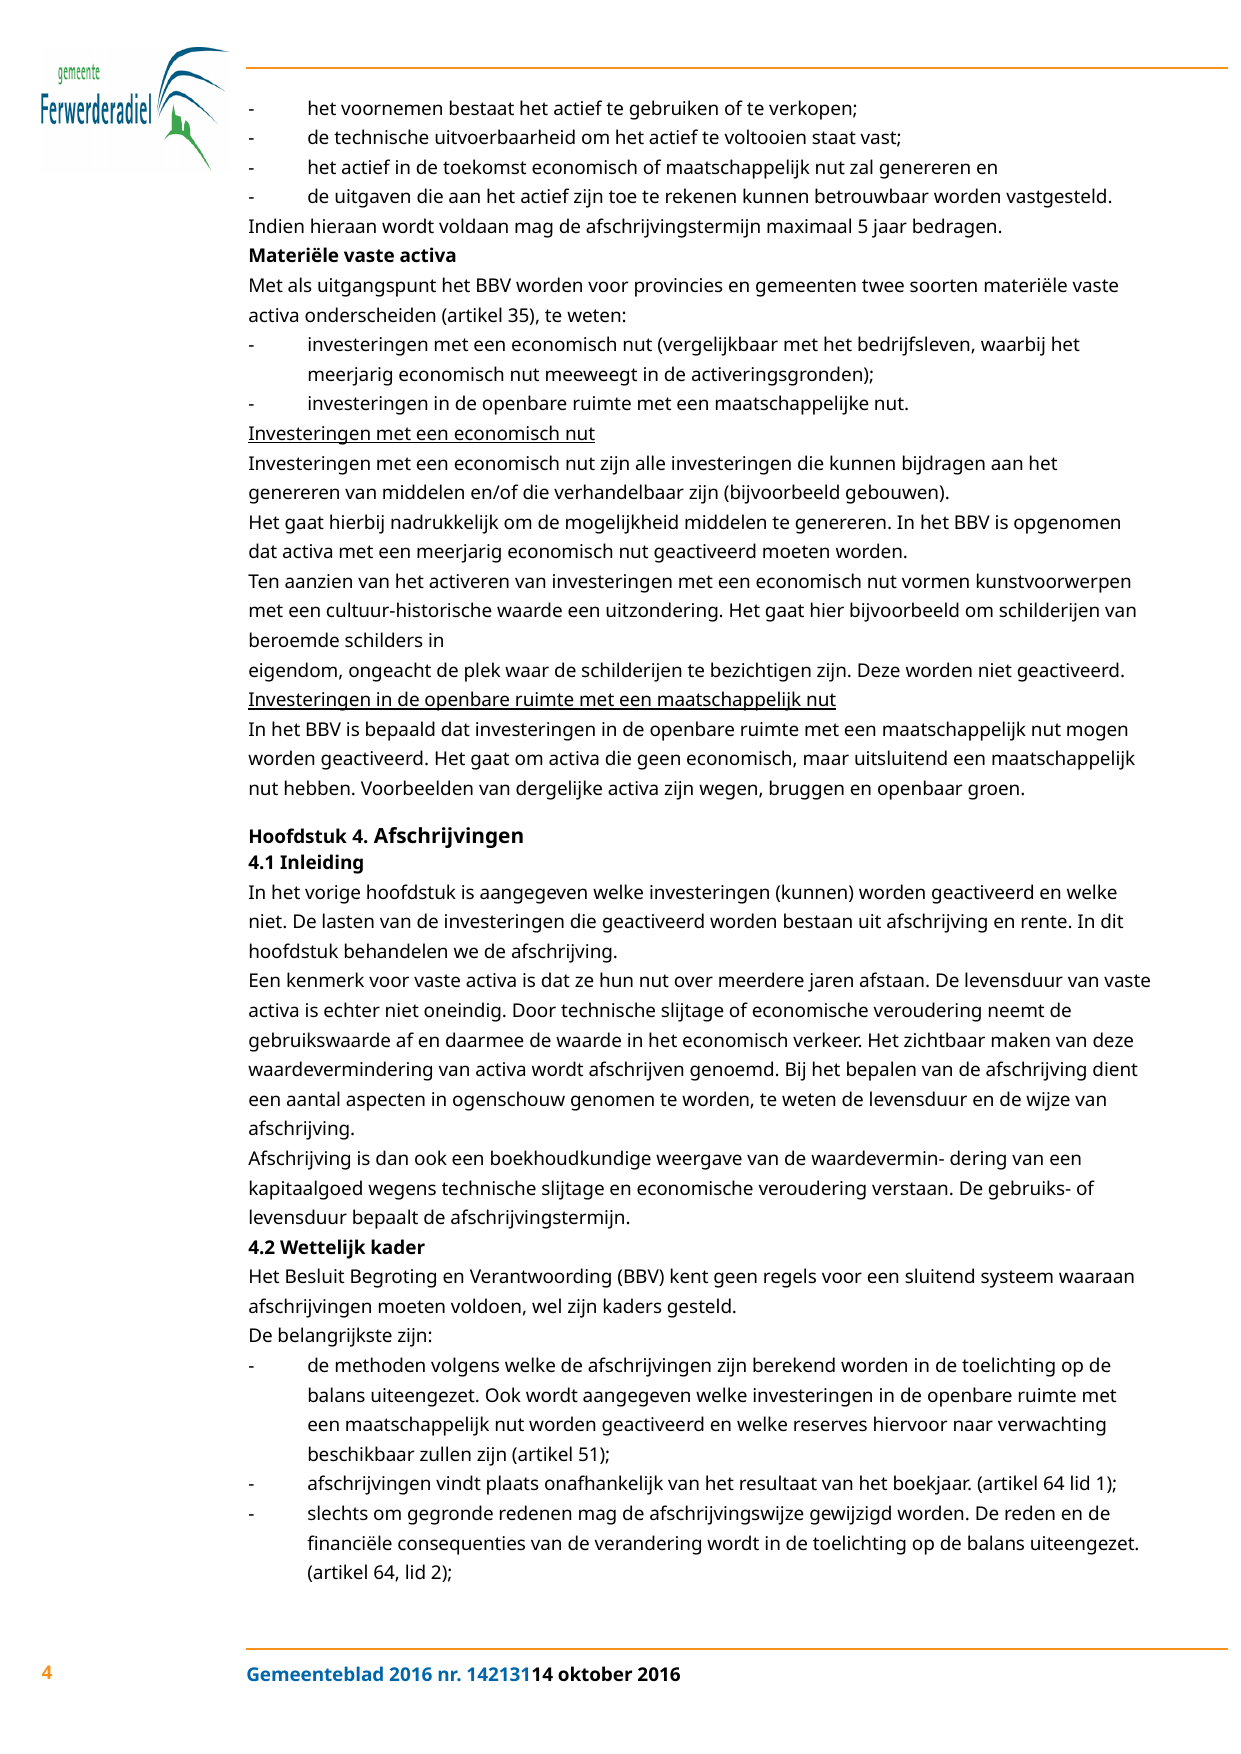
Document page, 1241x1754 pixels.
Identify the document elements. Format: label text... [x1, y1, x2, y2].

text 4.1 Inleiding [248, 849, 1152, 875]
list het voornemen bestaat het actief te gebruiken of te verkopen; [248, 95, 1152, 121]
list slechts om gegronde redenen mag de afschrijvingswijze gewijzigd worden. De reden en de financiële consequenties van de verandering wordt in de toelichting op de balans uiteengezet. (artikel 64, lid 2); [248, 1500, 1152, 1585]
text Indien hieraan wordt voldaan mag de afschrijvingstermijn maximaal 5 jaar bedragen. [248, 213, 1152, 239]
list de technische uitvoerbaarheid om het actief te voltooien staat vast; [248, 124, 1152, 150]
text De belangrijkste zijn: [248, 1323, 1152, 1348]
text Het gaat hierbij nadrukkelijk om de mogelijkheid middelen te genereren. In het BBV is opgenomen dat activa met een meerjarig economisch nut geactiveerd moeten worden. [248, 509, 1152, 564]
text Investeringen met een economisch nut [248, 420, 1152, 446]
text Investeringen met een economisch nut zijn alle investeringen die kunnen bijdragen aan het genereren van middelen en/of die verhandelbaar zijn (bijvoorbeeld gebouwen). [248, 450, 1152, 505]
list afschrijvingen vindt plaats onafhankelijk van het resultaat van het boekjaar. (artikel 64 lid 1); [248, 1471, 1152, 1496]
list investeringen in de openbare ruimte met een maatschappelijke nut. [248, 391, 1152, 416]
list het actief in de toekomst economisch of maatschappelijk nut zal genereren en [248, 154, 1152, 180]
text eigendom, ongeacht de plek waar de schilderijen te bezichtigen zijn. Deze worden niet geactiveerd. [248, 657, 1152, 683]
text Een kenmerk voor vaste activa is dat ze hun nut over meerdere jaren afstaan. De levensduur van vaste activa is echter niet oneindig. Door technische slijtage of economische veroudering neemt de gebruikswaarde af en daarmee de waarde in het economisch verkeer. Het zichtbaar maken van deze waardevermindering van activa wordt afschrijven genoemd. Bij het bepalen van de afschrijving dient [248, 968, 1152, 1082]
list de uitgaven die aan het actief zijn toe te rekenen kunnen betrouwbaar worden vastgesteld. [248, 183, 1152, 209]
list de methoden volgens welke de afschrijvingen zijn berekend worden in de toelichting op de balans uiteengezet. Ook wordt aangegeven welke investeringen in de openbare ruimte met een maatschappelijk nut worden geactiveerd en welke reserves hiervoor naar verwachting beschikbaar zullen zijn (artikel 51); [248, 1352, 1152, 1467]
text Materiële vaste activa [248, 243, 1152, 268]
text Hoofdstuk 4. Afschrijvingen [248, 821, 1152, 849]
text Met als uitgangspunt het BBV worden voor provincies en gemeenten twee soorten materiële vaste activa onderscheiden (artikel 35), te weten: [248, 272, 1152, 328]
text een aantal aspecten in ogenschouw genomen te worden, te weten de levensduur en de wijze van afschrijving. [248, 1086, 1152, 1141]
picture [41, 47, 231, 172]
text Afschrijving is dan ook een boekhoudkundige weergave van de waardevermin- dering van een kapitaalgoed wegens technische slijtage en economische veroudering verstaan. De gebruiks- of levensduur bepaalt de afschrijvingstermijn. [248, 1145, 1152, 1230]
text Het Besluit Begroting en Verantwoording (BBV) kent geen regels voor een sluitend systeem waaraan afschrijvingen moeten voldoen, wel zijn kaders gesteld. [248, 1263, 1152, 1319]
text 4.2 Wettelijk kader [248, 1234, 1152, 1259]
text Investeringen in de openbare ruimte met een maatschappelijk nut [248, 686, 1152, 712]
list investeringen met een economisch nut (vergelijkbaar met het bedrijfsleven, waarbij het meerjarig economisch nut meeweegt in de activeringsgronden); [248, 331, 1152, 387]
text In het vorige hoofdstuk is aangegeven welke investeringen (kunnen) worden geactiveerd en welke niet. De lasten van de investeringen die geactiveerd worden bestaan uit afschrijving en rente. In dit hoofdstuk behandelen we de afschrijving. [248, 879, 1152, 964]
text In het BBV is bepaald dat investeringen in de openbare ruimte met een maatschappelijk nut mogen worden geactiveerd. Het gaat om activa die geen economisch, maar uitsluitend een maatschappelijk nut hebben. Voorbeelden van dergelijke activa zijn wegen, bruggen en openbaar groen. [248, 716, 1152, 801]
text Ten aanzien van het activeren van investeringen met een economisch nut vormen kunstvoorwerpen met een cultuur-historische waarde een uitzondering. Het gaat hier bijvoorbeeld om schilderijen van beroemde schilders in [248, 568, 1152, 653]
